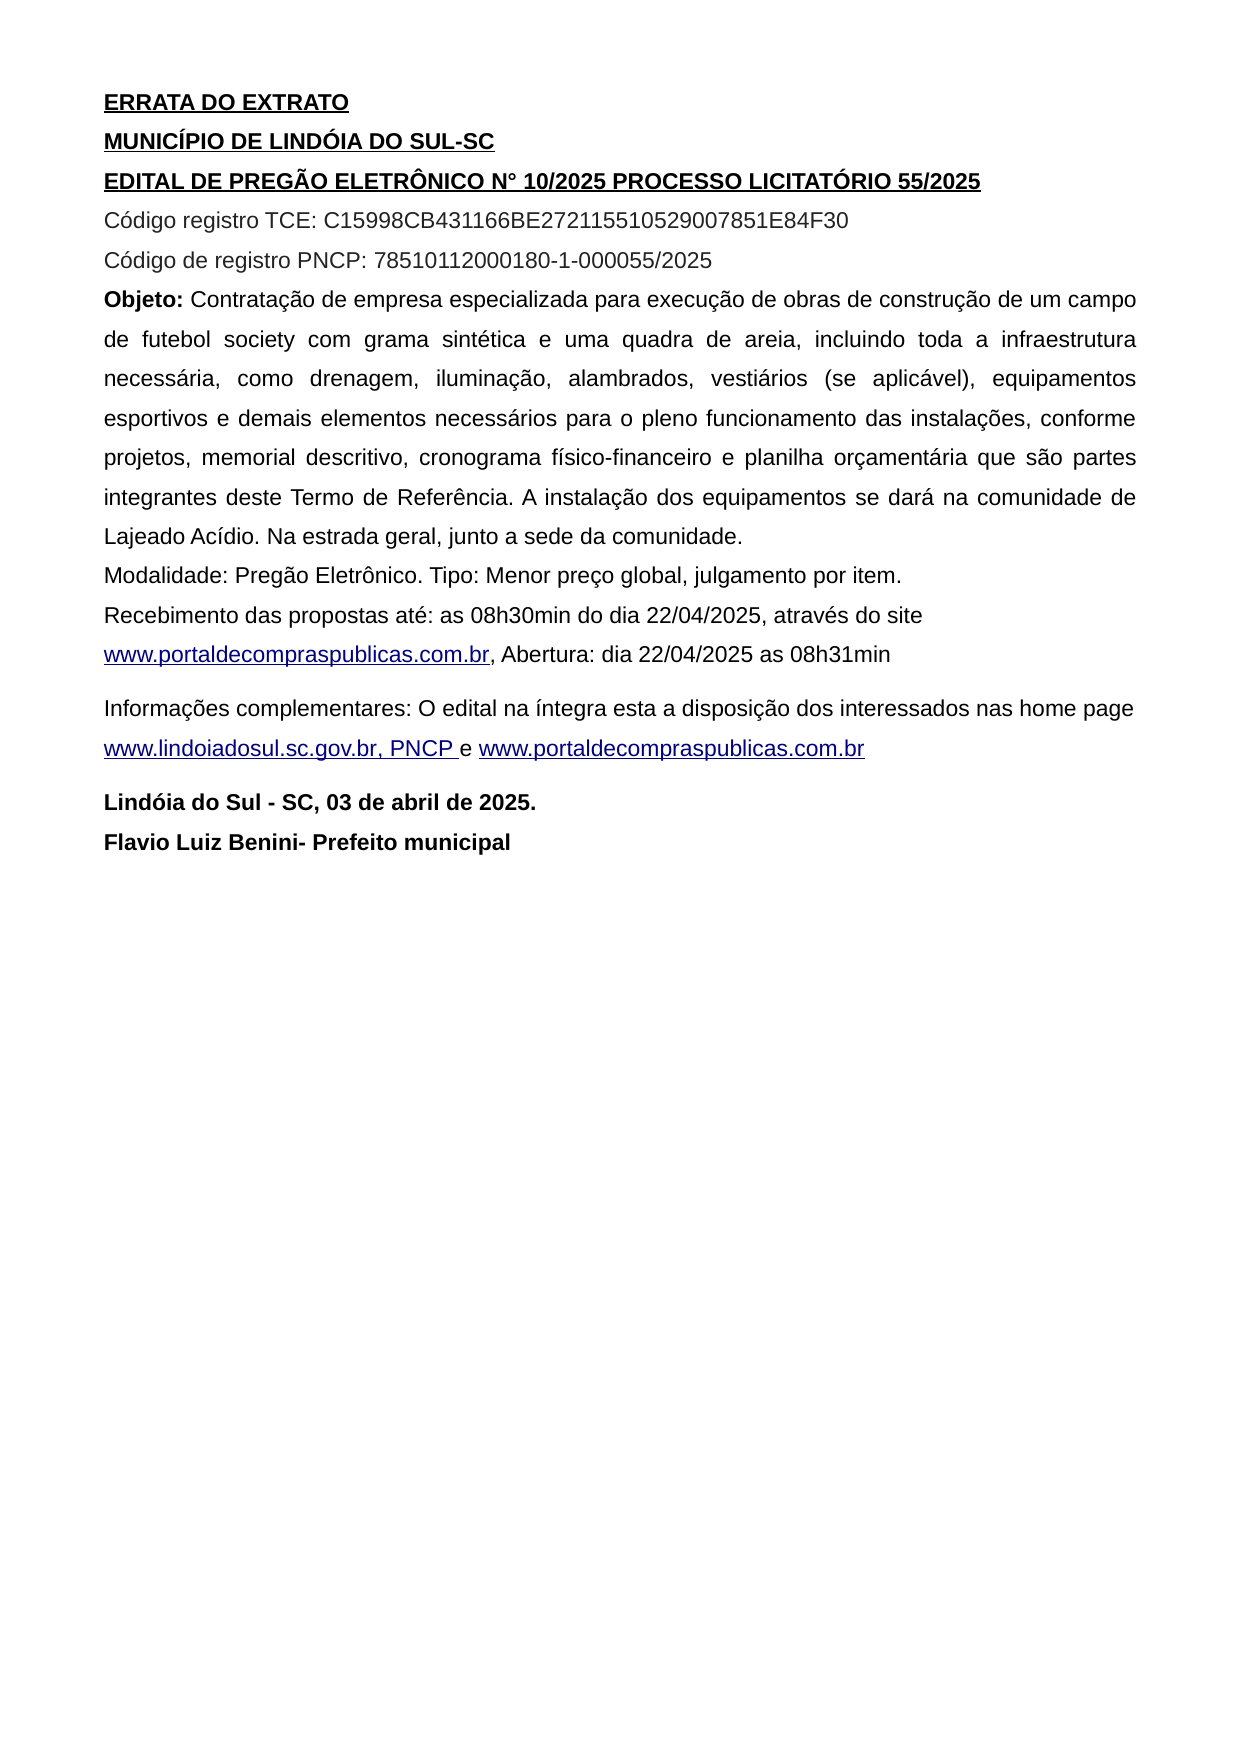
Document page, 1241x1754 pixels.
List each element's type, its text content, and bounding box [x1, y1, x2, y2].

text Objeto: Contratação de empresa especializada para execução de obras de construção de um campo de futebol society com grama sintética e uma quadra de areia, incluindo toda a infraestrutura necessária, como drenagem, iluminação, alambrados, vestiários (se aplicável), equipamentos esportivos e demais elementos necessários para o pleno funcionamento das instalações, conforme projetos, memorial descritivo, cronograma físico-financeiro e planilha orçamentária que são partes integrantes deste Termo de Referência. A instalação dos equipamentos se dará na comunidade de Lajeado Acídio. Na estrada geral, junto a sede da comunidade. [103, 286, 1137, 549]
text Modalidade: Pregão Eletrônico. Tipo: Menor preço global, julgamento por item. [103, 562, 1137, 589]
text Informações complementares: O edital na íntegra esta a disposição dos interessados nas home page www.lindoiadosul.sc.gov.br, PNCP e www.portaldecompraspublicas.com.br [103, 695, 1137, 761]
text ERRATA DO EXTRATO [103, 89, 1137, 115]
text Lindóia do Sul - SC, 03 de abril de 2025. [103, 789, 1137, 815]
text Código registro TCE: C15998CB431166BE272115510529007851E84F30 [103, 207, 1137, 233]
text Código de registro PNCP: 78510112000180-1-000055/2025 [103, 247, 1137, 273]
text Recebimento das propostas até: as 08h30min do dia 22/04/2025, através do site www.portaldecompraspublicas.com.br, Abertura: dia 22/04/2025 as 08h31min [103, 602, 1137, 668]
text Flavio Luiz Benini- Prefeito municipal [103, 828, 1137, 855]
subtitle EDITAL DE PREGÃO ELETRÔNICO N° 10/2025 PROCESSO LICITATÓRIO 55/2025 [103, 168, 1137, 194]
text MUNICÍPIO DE LINDÓIA DO SUL-SC [103, 128, 1137, 154]
